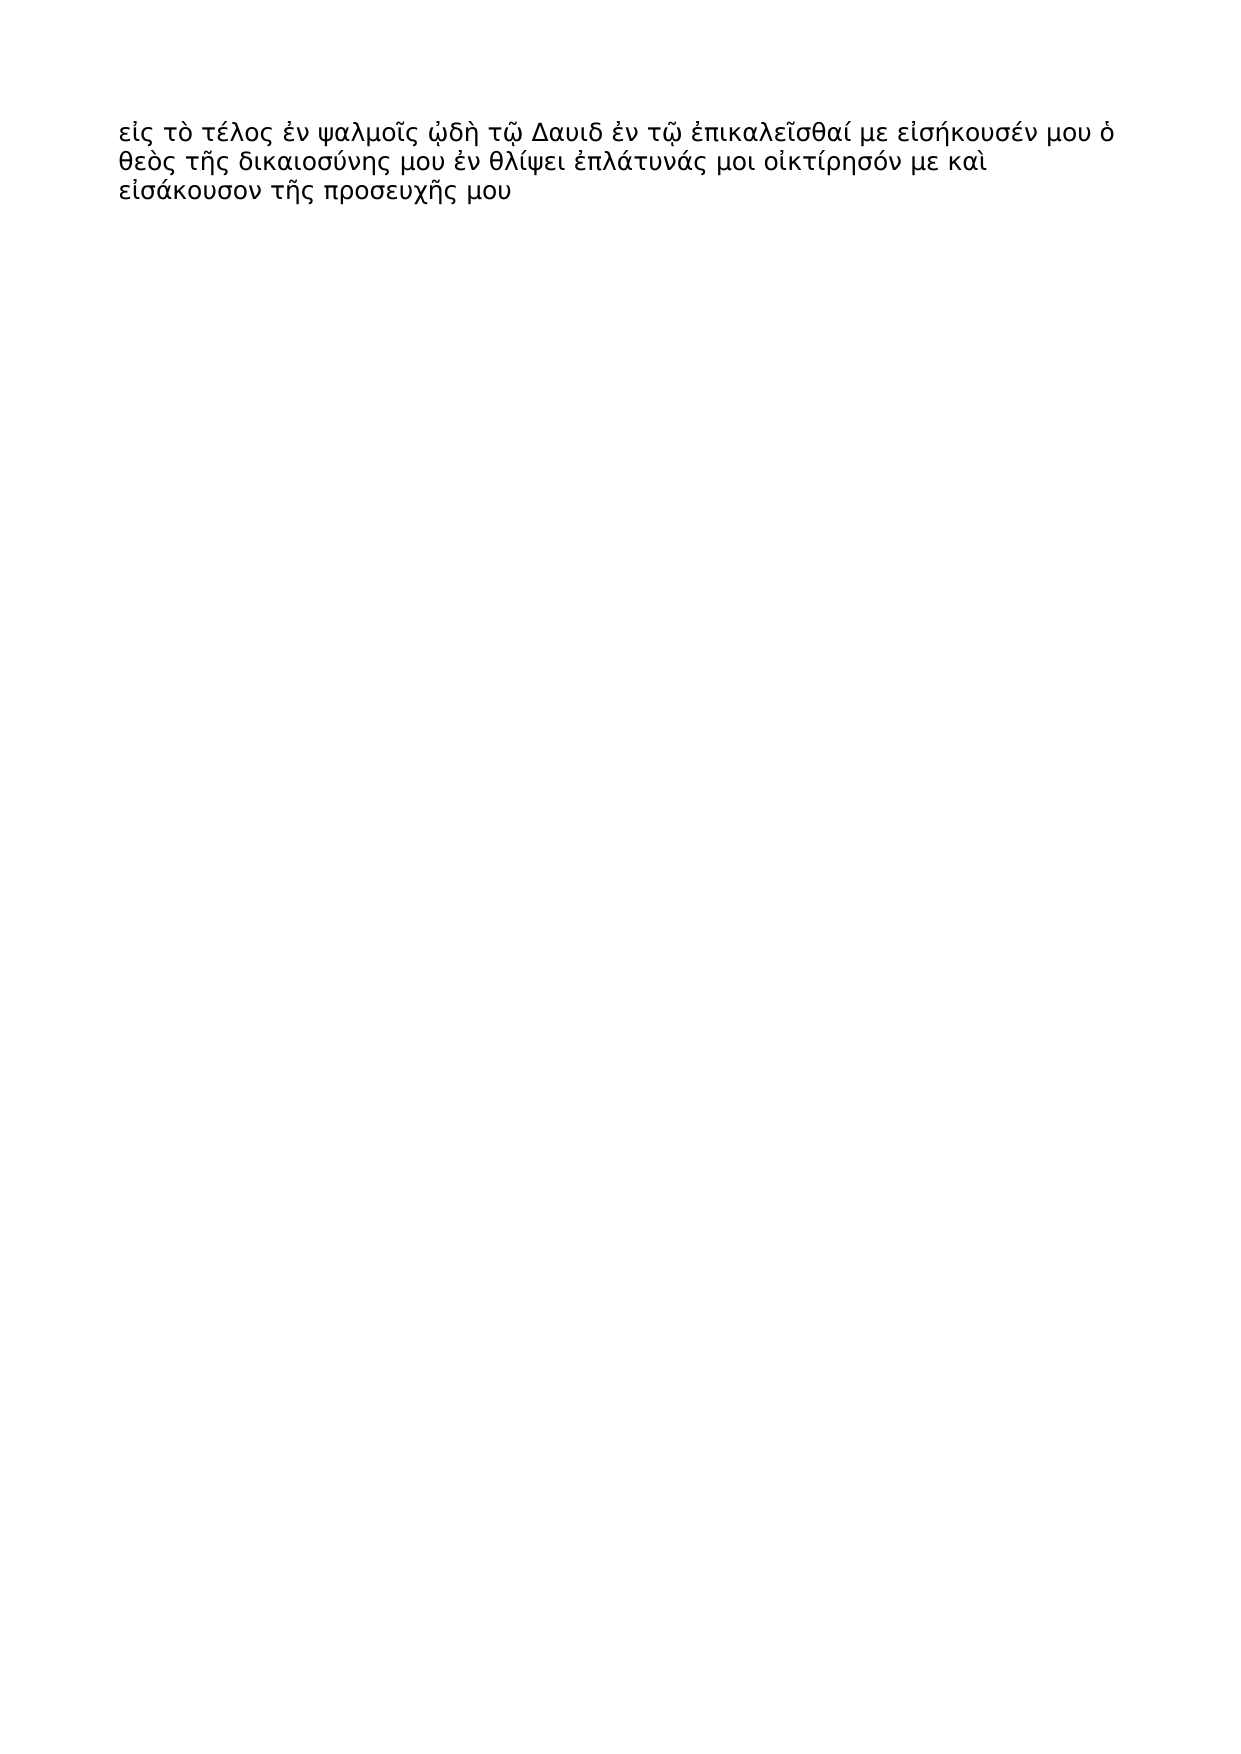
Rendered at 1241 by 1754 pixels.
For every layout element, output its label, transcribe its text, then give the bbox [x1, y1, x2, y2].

text εἰς τὸ τέλος ἐν ψαλμοῖς ᾠδὴ τῷ Δαυιδ ἐν τῷ ἐπικαλεῖσθαί με εἰσήκουσέν μου ὁ θεὸς τῆς δικαιοσύνης μου ἐν θλίψει ἐπλάτυνάς μοι οἰκτίρησόν με καὶ εἰσάκουσον τῆς προσευχῆς μου [118, 118, 1122, 206]
